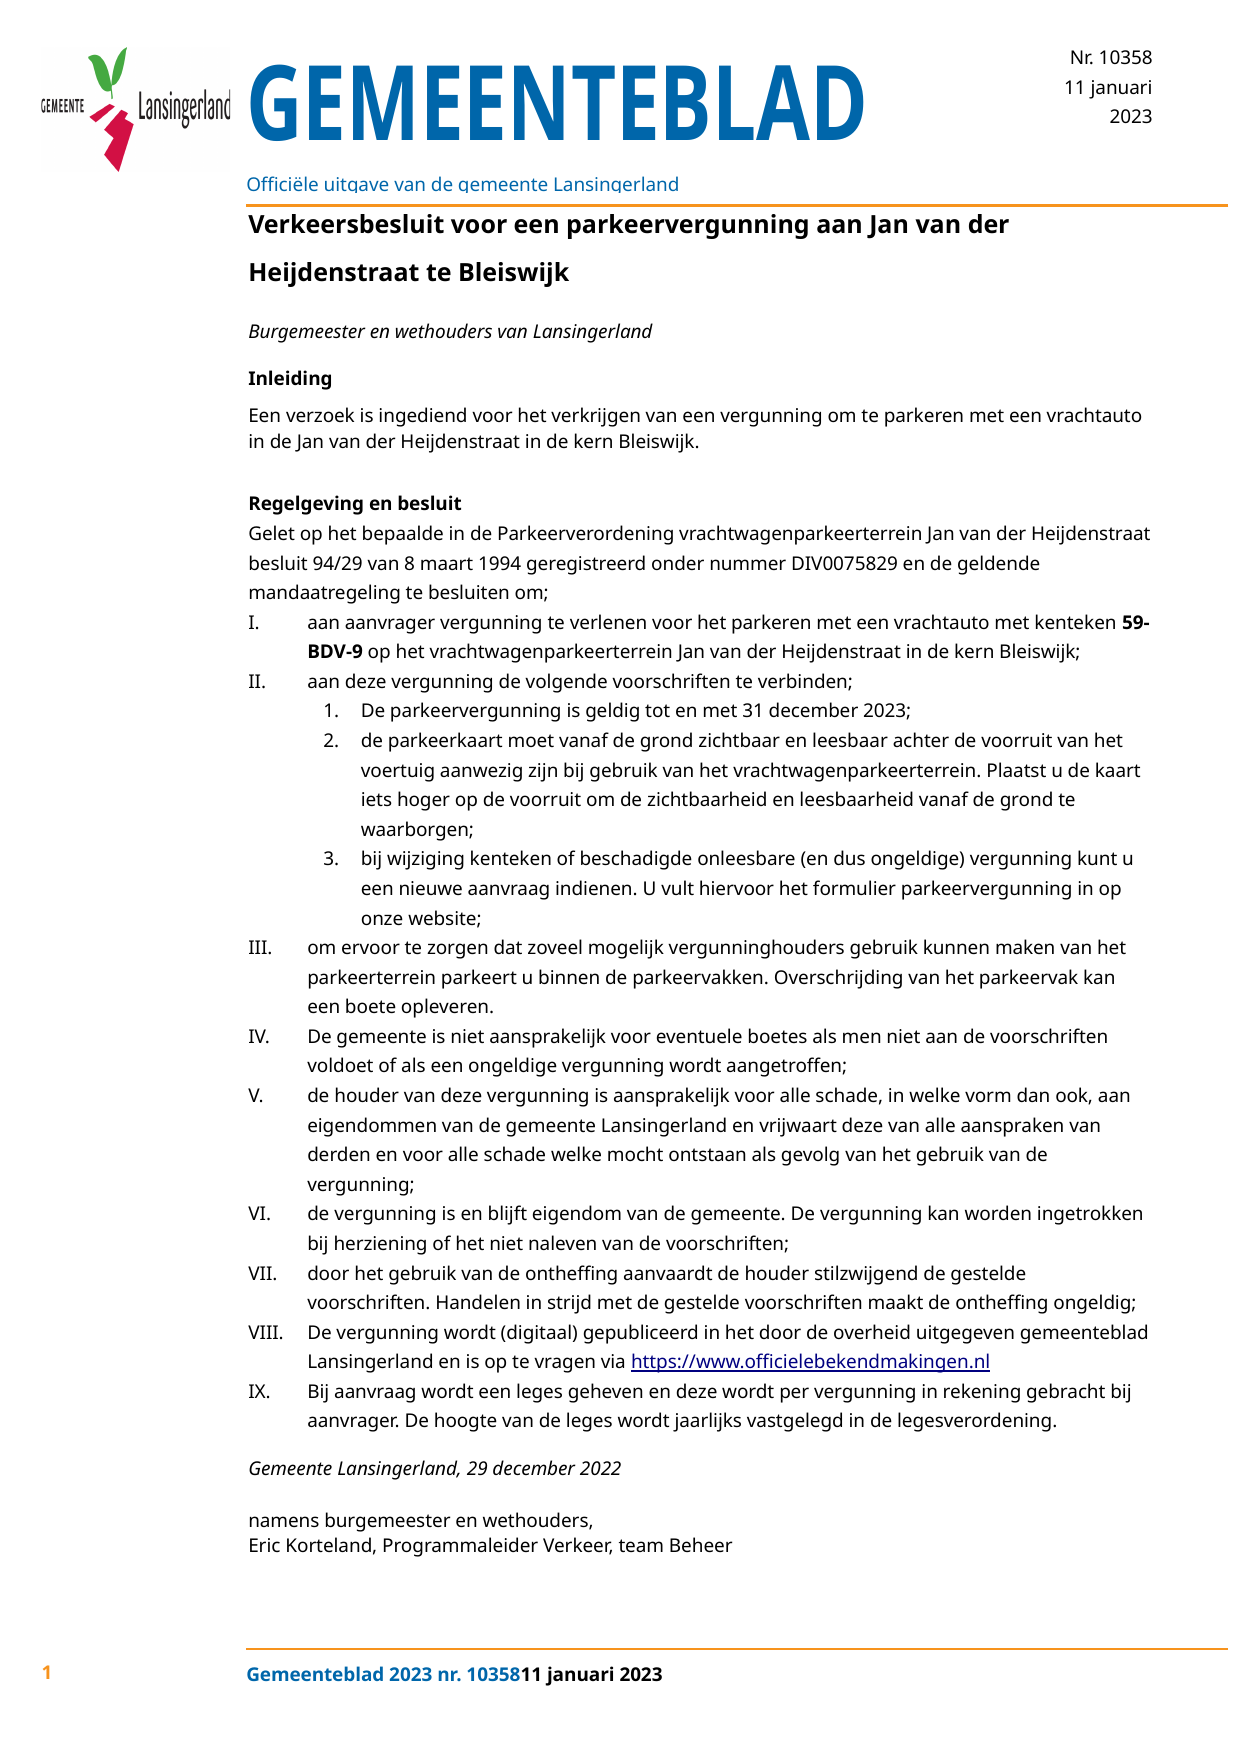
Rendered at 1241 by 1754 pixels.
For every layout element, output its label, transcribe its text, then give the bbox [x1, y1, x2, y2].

list De vergunning wordt (digitaal) gepubliceerd in het door de overheid uitgegeven gemeenteblad Lansingerland en is op te vragen via https://www.officielebekendmakingen.nl [248, 1319, 1152, 1374]
text Gelet op het bepaalde in de Parkeerverordening vrachtwagenparkeerterrein Jan van der Heijdenstraat besluit 94/29 van 8 maart 1994 geregistreerd onder nummer DIV0075829 en de geldende mandaatregeling te besluiten om; [248, 520, 1152, 605]
list bij wijziging kenteken of beschadigde onleesbare (en dus ongeldige) vergunning kunt u een nieuwe aanvraag indienen. U vult hiervoor het formulier parkeervergunning in op onze website; [323, 846, 1152, 931]
list De gemeente is niet aansprakelijk voor eventuele boetes als men niet aan de voorschriften voldoet of als een ongeldige vergunning wordt aangetroffen; [248, 1023, 1152, 1078]
text Eric Korteland, Programmaleider Verkeer, team Beheer [248, 1533, 1152, 1558]
list aan aanvrager vergunning te verlenen voor het parkeren met een vrachtauto met kenteken 59-BDV-9 op het vrachtwagenparkeerterrein Jan van der Heijdenstraat in de kern Bleiswijk; [248, 609, 1152, 664]
list de parkeerkaart moet vanaf de grond zichtbaar en leesbaar achter de voorruit van het voertuig aanwezig zijn bij gebruik van het vrachtwagenparkeerterrein. Plaatst u de kaart iets hoger op de voorruit om de zichtbaarheid en leesbaarheid vanaf de grond te waarborgen; [323, 727, 1152, 842]
picture [41, 47, 231, 172]
list de houder van deze vergunning is aansprakelijk voor alle schade, in welke vorm dan ook, aan eigendommen van de gemeente Lansingerland en vrijwaart deze van alle aanspraken van derden en voor alle schade welke mocht ontstaan als gevolg van het gebruik van de vergunning; [248, 1082, 1152, 1197]
list door het gebruik van de ontheffing aanvaardt de houder stilzwijgend de gestelde voorschriften. Handelen in strijd met de gestelde voorschriften maakt de ontheffing ongeldig; [248, 1260, 1152, 1315]
list De parkeervergunning is geldig tot en met 31 december 2023; [323, 698, 1152, 723]
list aan deze vergunning de volgende voorschriften te verbinden; [248, 668, 1152, 694]
text Een verzoek is ingediend voor het verkrijgen van een vergunning om te parkeren met een vrachtauto in de Jan van der Heijdenstraat in de kern Bleiswijk. [248, 402, 1152, 454]
list de vergunning is en blijft eigendom van de gemeente. De vergunning kan worden ingetrokken bij herziening of het niet naleven van de voorschriften; [248, 1201, 1152, 1256]
text Regelgeving en besluit [248, 491, 1152, 516]
list om ervoor te zorgen dat zoveel mogelijk vergunninghouders gebruik kunnen maken van het parkeerterrein parkeert u binnen de parkeervakken. Overschrijding van het parkeervak kan een boete opleveren. [248, 934, 1152, 1019]
list Bij aanvraag wordt een leges geheven en deze wordt per vergunning in rekening gebracht bij aanvrager. De hoogte van de leges wordt jaarlijks vastgelegd in de legesverordening. [248, 1378, 1152, 1433]
text Gemeente Lansingerland, 29 december 2022 [248, 1456, 1152, 1481]
text namens burgemeester en wethouders, [248, 1507, 1152, 1533]
text Burgemeester en wethouders van Lansingerland [248, 318, 1152, 344]
text Inleiding [248, 366, 1152, 391]
text Verkeersbesluit voor een parkeervergunning aan Jan van der Heijdenstraat te Bleiswijk [248, 207, 1152, 288]
